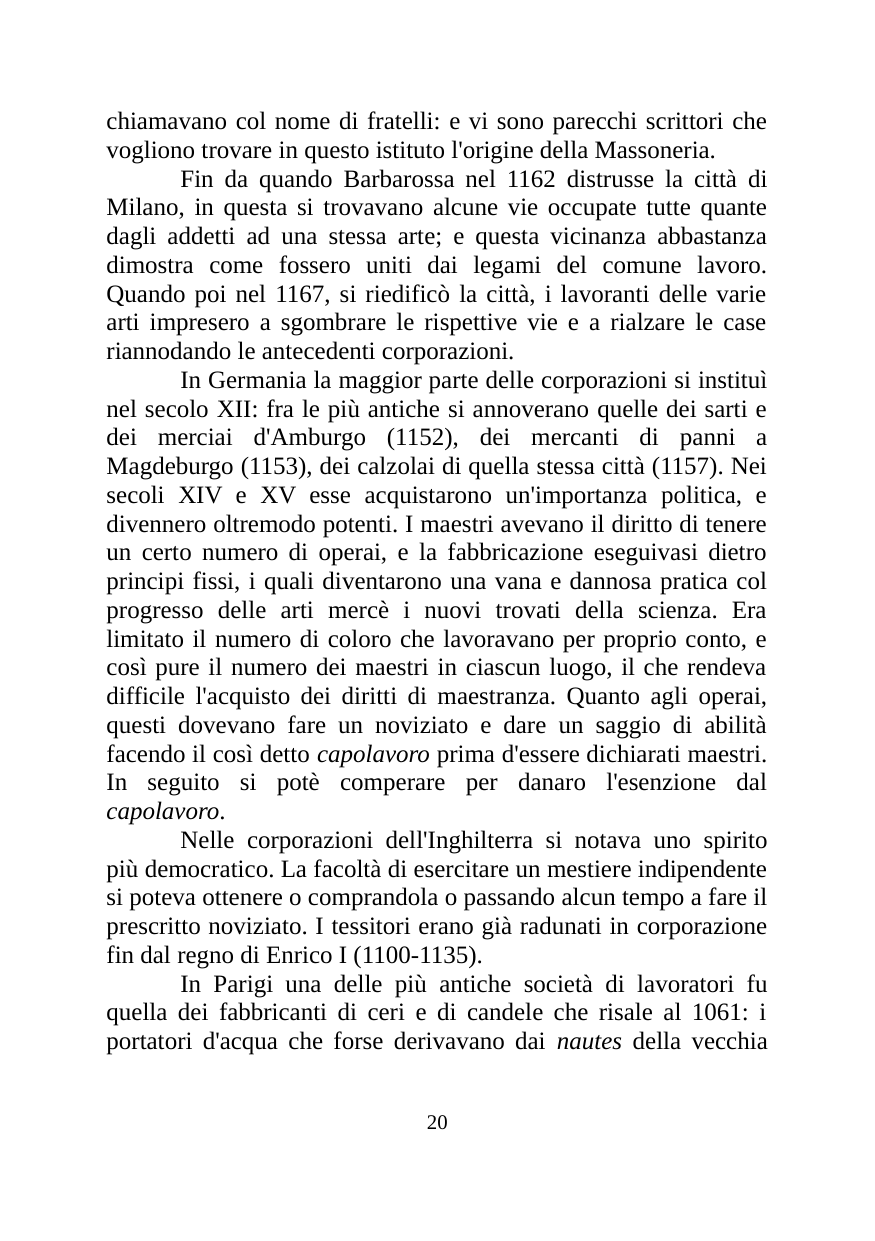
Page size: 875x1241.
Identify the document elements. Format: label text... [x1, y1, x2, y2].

text chiamavano col nome di fratelli: e vi sono parecchi scrittori che vogliono trovare in questo istituto l'origine della Massoneria. [106, 106, 768, 164]
text In Germania la maggior parte delle corporazioni si instituì nel secolo XII: fra le più antiche si annoverano quelle dei sarti e dei merciai d'Amburgo (1152), dei mercanti di panni a Magdeburgo (1153), dei calzolai di quella stessa città (1157). Nei secoli XIV e XV esse acquistarono un'importanza politica, e divennero oltremodo potenti. I maestri avevano il diritto di tenere un certo numero di operai, e la fabbricazione eseguivasi dietro principi fissi, i quali diventarono una vana e dannosa pratica col progresso delle arti mercè i nuovi trovati della scienza. Era limitato il numero di coloro che lavoravano per proprio conto, e così pure il numero dei maestri in ciascun luogo, il che rendeva difficile l'acquisto dei diritti di maestranza. Quanto agli operai, questi dovevano fare un noviziato e dare un saggio di abilità facendo il così detto capolavoro prima d'essere dichiarati maestri. In seguito si potè comperare per danaro l'esenzione dal capolavoro. [106, 365, 768, 825]
text Fin da quando Barbarossa nel 1162 distrusse la città di Milano, in questa si trovavano alcune vie occupate tutte quante dagli addetti ad una stessa arte; e questa vicinanza abbastanza dimostra come fossero uniti dai legami del comune lavoro. Quando poi nel 1167, si riedificò la città, i lavoranti delle varie arti impresero a sgombrare le rispettive vie e a rialzare le case riannodando le antecedenti corporazioni. [106, 164, 768, 365]
text In Parigi una delle più antiche società di lavoratori fu quella dei fabbricanti di ceri e di candele che risale al 1061: i portatori d'acqua che forse derivavano dai nautes della vecchia [106, 969, 768, 1055]
text Nelle corporazioni dell'Inghilterra si notava uno spirito più democratico. La facoltà di esercitare un mestiere indipendente si poteva ottenere o comprandola o passando alcun tempo a fare il prescritto noviziato. I tessitori erano già radunati in corporazione fin dal regno di Enrico I (1100-1135). [106, 825, 768, 969]
